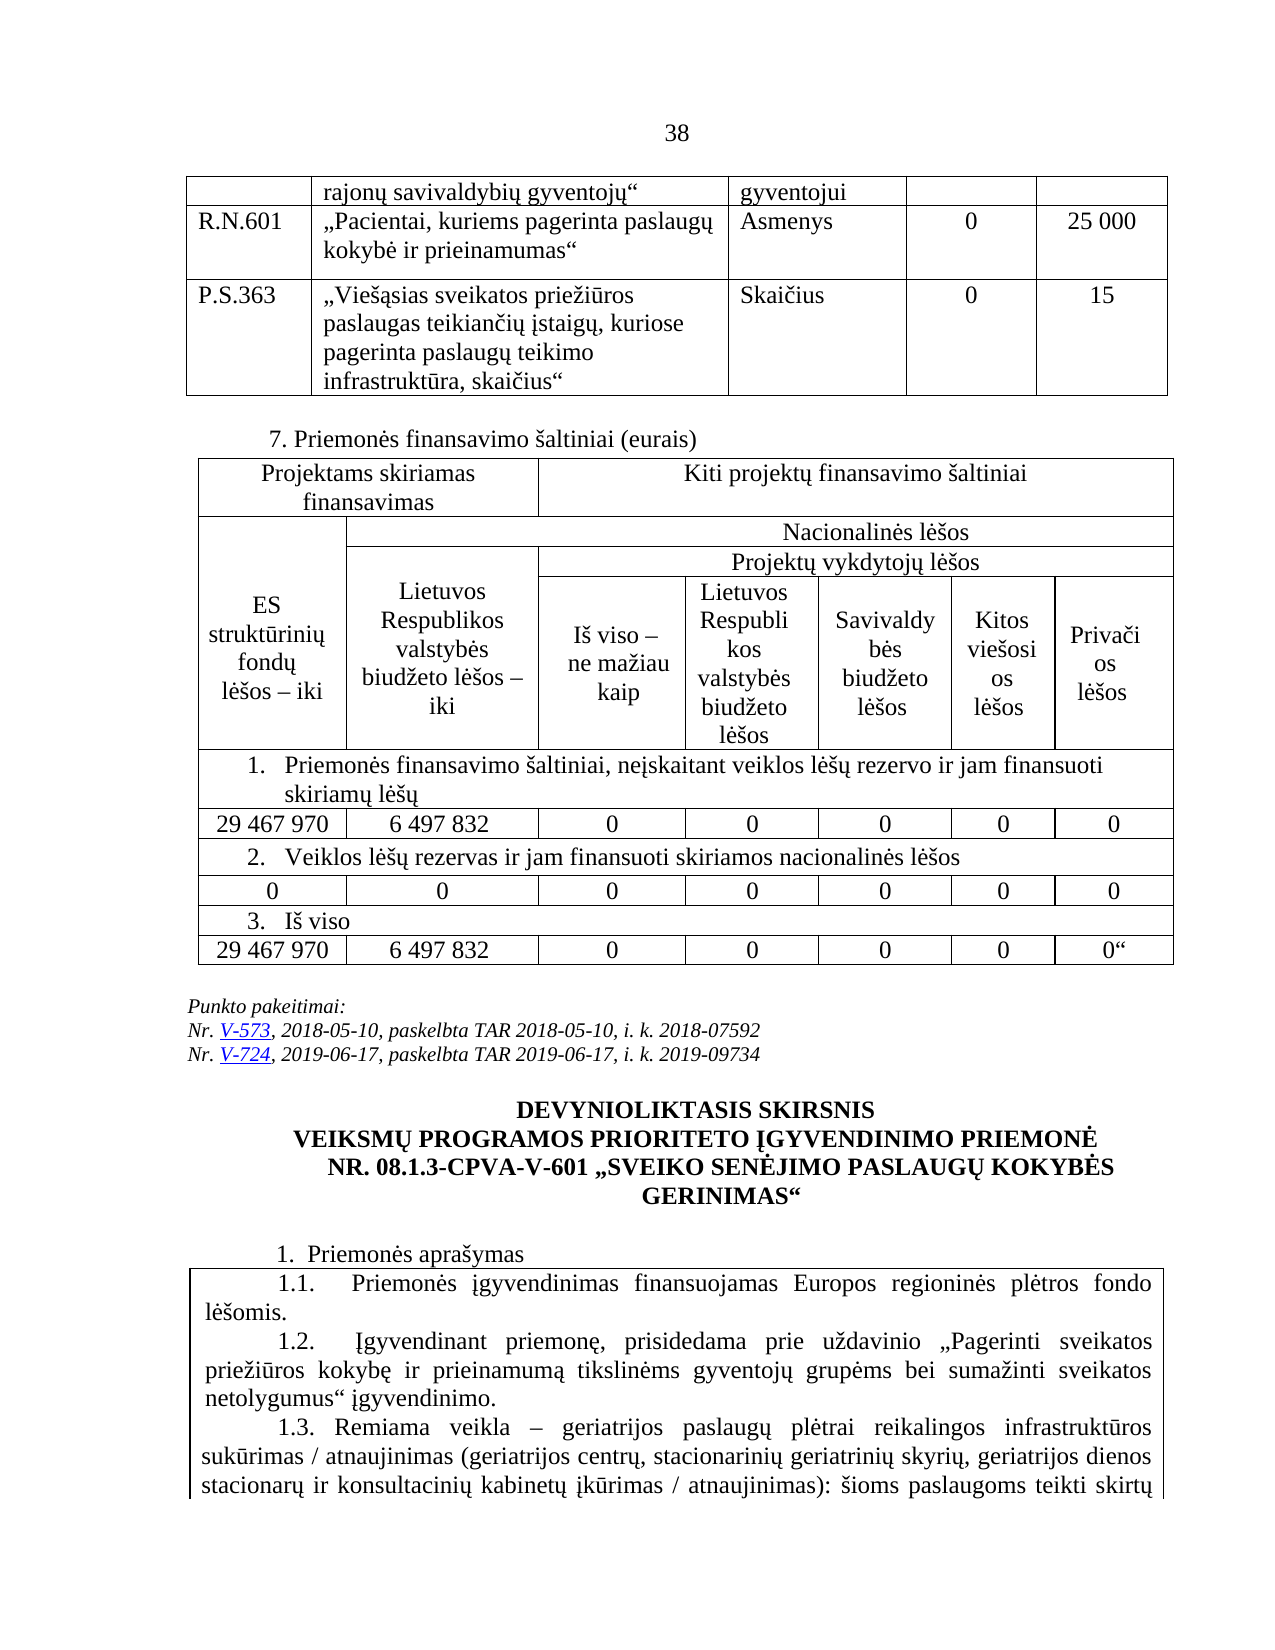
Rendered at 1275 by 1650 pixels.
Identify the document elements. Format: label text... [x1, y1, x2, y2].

table_cell 29 467 970 [199, 936, 346, 964]
text VEIKSMŲ PROGRAMOS PRIORITETO ĮGYVENDINIMO PRIEMONĖ [225, 1124, 1167, 1152]
table_cell [187, 177, 311, 205]
table_cell 0 [1056, 809, 1173, 837]
table_cell Kitos viešosios lėšos [952, 577, 1054, 749]
table_cell Asmenys [729, 206, 906, 279]
table_cell R.N.601 [187, 206, 311, 279]
table_cell ES struktūrinių fondų lėšos – iki [199, 517, 346, 749]
table_cell Lietuvos Respublikos valstybės biudžeto lėšos – iki [347, 547, 538, 749]
table_cell 0 [819, 876, 951, 905]
table_cell Projektų vykdytojų lėšos [539, 547, 1173, 576]
table_cell Iš viso – ne mažiau kaip [539, 577, 685, 749]
table_cell 2. Veiklos lėšų rezervas ir jam finansuoti skiriamos nacionalinės lėšos [199, 839, 1173, 875]
table_cell 0 [1056, 876, 1173, 905]
table_cell rajonų savivaldybių gyventojų“ [312, 177, 728, 205]
table_cell 0 [907, 280, 1036, 395]
table_cell 0 [819, 936, 951, 964]
table_cell 6 497 832 [347, 809, 538, 837]
table_cell 0 [686, 876, 818, 905]
text 7. Priemonės finansavimo šaltiniai (eurais) [187, 424, 1167, 453]
table_cell 0 [539, 809, 685, 837]
text Punkto pakeitimai: [187, 994, 1167, 1018]
text NR. 08.1.3-CPVA-V-601 „SVEIKO SENĖJIMO PASLAUGŲ KOKYBĖS GERINIMAS“ [276, 1152, 1167, 1210]
table_cell „Pacientai, kuriems pagerinta paslaugų kokybė ir prieinamumas“ [312, 206, 728, 279]
table_cell 0 [539, 936, 685, 964]
text DEVYNIOLIKTASIS SKIRSNIS [225, 1095, 1167, 1124]
table_cell 0 [347, 876, 538, 905]
text 1. Priemonės aprašymas [187, 1239, 1167, 1267]
table_cell 29 467 970 [199, 809, 346, 837]
table_cell Nacionalinės lėšos [347, 517, 1173, 546]
table_cell Lietuvos Respublikos valstybės biudžeto lėšos [686, 577, 818, 749]
table_cell 0“ [1056, 936, 1173, 964]
table_cell 3. Iš viso [199, 906, 1173, 934]
table_cell Privačios lėšos [1056, 577, 1173, 749]
table_cell 0 [199, 876, 346, 905]
text Nr. V-724, 2019-06-17, paskelbta TAR 2019-06-17, i. k. 2019-09734 [187, 1042, 1167, 1066]
table_header 1.1. Priemonės įgyvendinimas finansuojamas Europos regioninės plėtros fondo lėšomis. [191, 1269, 1163, 1326]
table_cell 0 [539, 876, 685, 905]
table_header Kiti projektų finansavimo šaltiniai [539, 459, 1173, 516]
table_cell 6 497 832 [347, 936, 538, 964]
table_cell gyventojui [729, 177, 906, 205]
text Nr. V-573, 2018-05-10, paskelbta TAR 2018-05-10, i. k. 2018-07592 [187, 1018, 1167, 1042]
table_cell 1.2. Įgyvendinant priemonę, prisidedama prie uždavinio „Pagerinti sveikatos priežiūros kokybę ir prieinamumą tikslinėms gyventojų grupėms bei sumažinti sveikatos netolygumus“ įgyvendinimo. [191, 1326, 1163, 1412]
table_cell P.S.363 [187, 280, 311, 395]
table_cell 0 [819, 809, 951, 837]
table_cell 0 [952, 936, 1054, 964]
table_cell „Viešąsias sveikatos priežiūros paslaugas teikiančių įstaigų, kuriose pagerinta paslaugų teikimo infrastruktūra, skaičius“ [312, 280, 728, 395]
table_cell 0 [686, 809, 818, 837]
table_cell 0 [952, 876, 1054, 905]
table_cell [1037, 177, 1167, 205]
table_cell 0 [907, 206, 1036, 279]
table_header Projektams skiriamas finansavimas [199, 459, 538, 516]
table_cell Skaičius [729, 280, 906, 395]
table_cell 1.3. Remiama veikla – geriatrijos paslaugų plėtrai reikalingos infrastruktūros sukūrimas / atnaujinimas (geriatrijos centrų, stacionarinių geriatrinių skyrių, geriatrijos dienos stacionarų ir konsultacinių kabinetų įkūrimas / atnaujinimas): šioms paslaugoms teikti skirtų [191, 1412, 1163, 1498]
table_cell 0 [952, 809, 1054, 837]
table_cell 0 [686, 936, 818, 964]
table_cell 25 000 [1037, 206, 1167, 279]
table_cell Savivaldybės biudžeto lėšos [819, 577, 951, 749]
table_cell 1. Priemonės finansavimo šaltiniai, neįskaitant veiklos lėšų rezervo ir jam finansuoti skiriamų lėšų [199, 750, 1173, 808]
table_cell [907, 177, 1036, 205]
table_cell 15 [1037, 280, 1167, 395]
